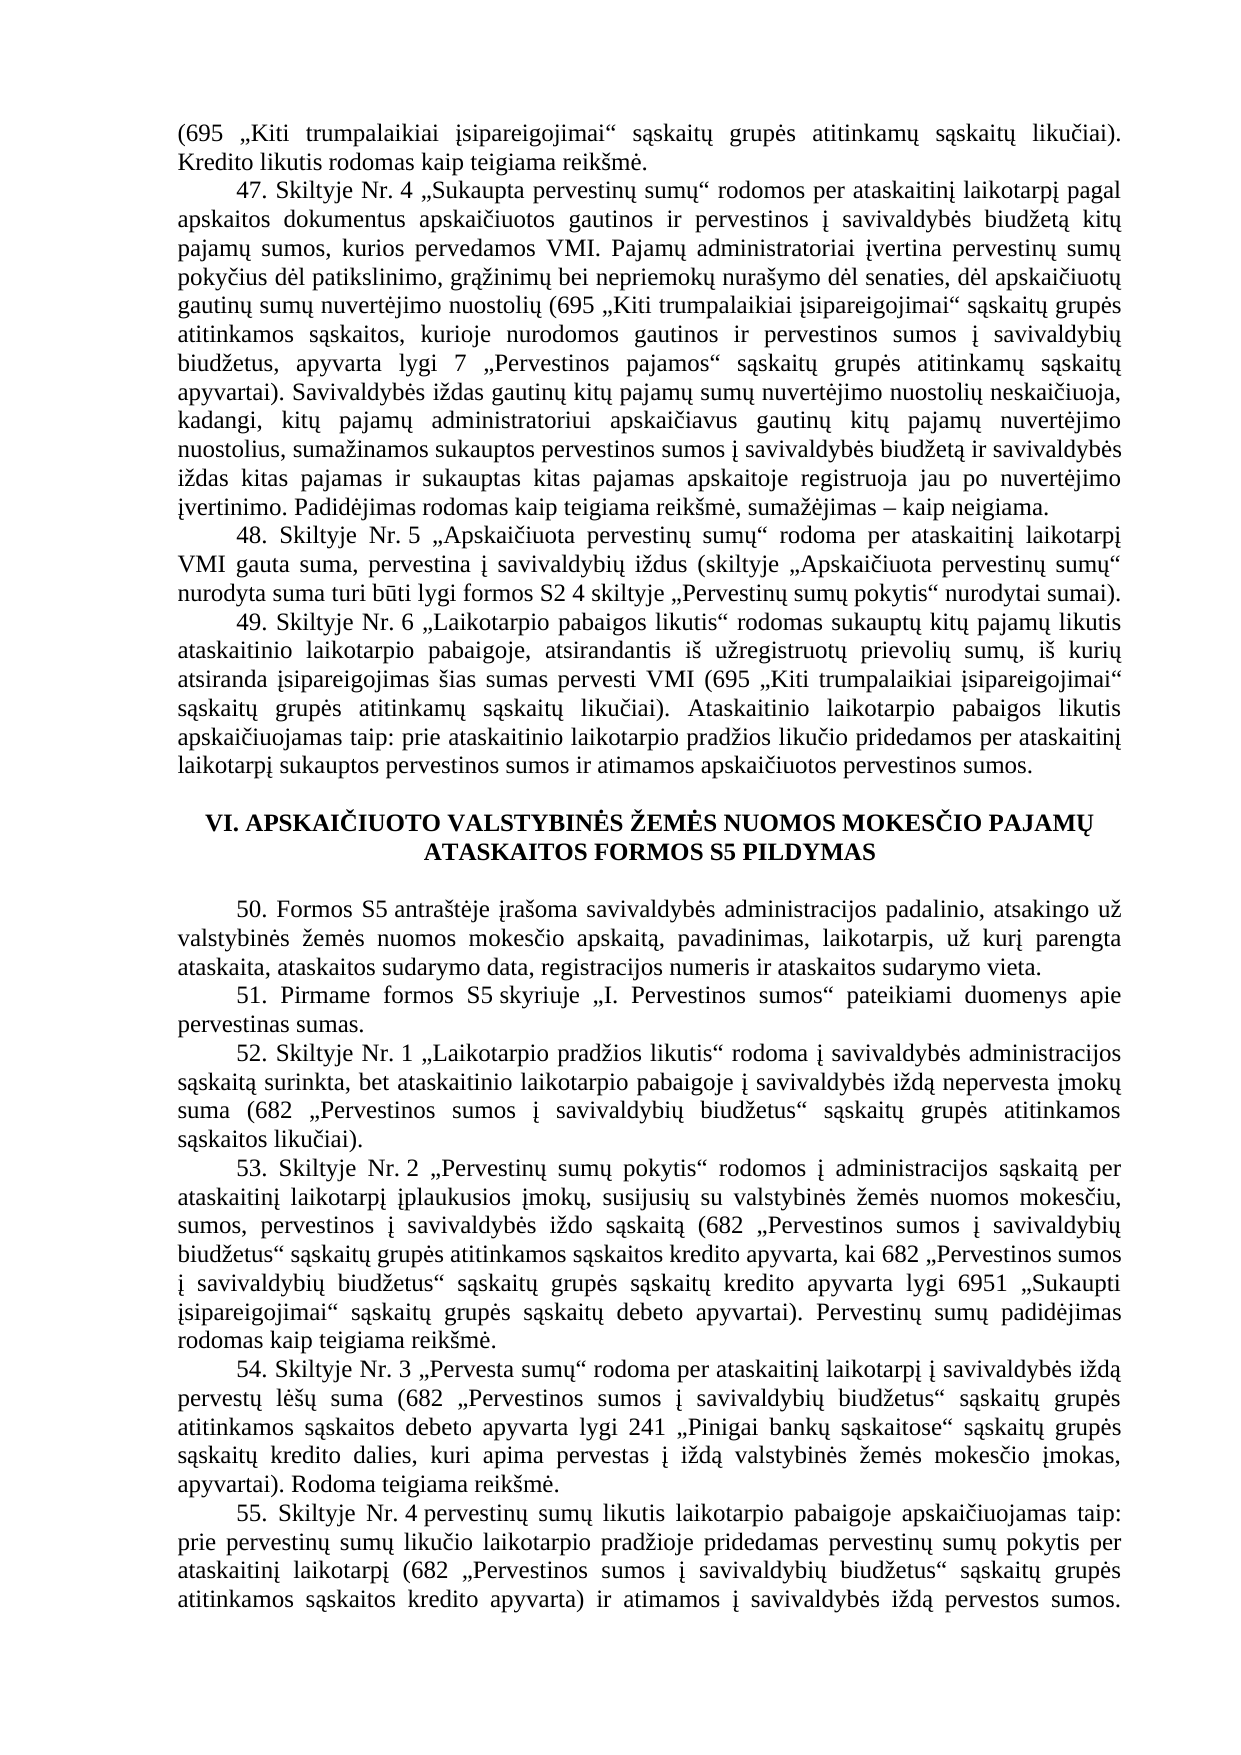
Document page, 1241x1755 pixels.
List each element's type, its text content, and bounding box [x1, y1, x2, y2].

text (695 „Kiti trumpalaikiai įsipareigojimai“ sąskaitų grupės atitinkamų sąskaitų likučiai). Kredito likutis rodomas kaip teigiama reikšmė. [177, 118, 1122, 176]
text 53. Skiltyje Nr. 2 „Pervestinų sumų pokytis“ rodomos į administracijos sąskaitą per ataskaitinį laikotarpį įplaukusios įmokų, susijusių su valstybinės žemės nuomos mokesčiu, sumos, pervestinos į savivaldybės iždo sąskaitą (682 „Pervestinos sumos į savivaldybių biudžetus“ sąskaitų grupės atitinkamos sąskaitos kredito apyvarta, kai 682 „Pervestinos sumos į savivaldybių biudžetus“ sąskaitų grupės sąskaitų kredito apyvarta lygi 6951 „Sukaupti įsipareigojimai“ sąskaitų grupės sąskaitų debeto apyvartai). Pervestinų sumų padidėjimas rodomas kaip teigiama reikšmė. [177, 1153, 1122, 1354]
text VI. APSKAIČIUOTO VALSTYBINĖS ŽEMĖS NUOMOS MOKESČIO PAJAMŲ ATASKAITOS FORMOS S5 PILDYMAS [177, 808, 1122, 866]
text 49. Skiltyje Nr. 6 „Laikotarpio pabaigos likutis“ rodomas sukauptų kitų pajamų likutis ataskaitinio laikotarpio pabaigoje, atsirandantis iš užregistruotų prievolių sumų, iš kurių atsiranda įsipareigojimas šias sumas pervesti VMI (695 „Kiti trumpalaikiai įsipareigojimai“ sąskaitų grupės atitinkamų sąskaitų likučiai). Ataskaitinio laikotarpio pabaigos likutis apskaičiuojamas taip: prie ataskaitinio laikotarpio pradžios likučio pridedamos per ataskaitinį laikotarpį sukauptos pervestinos sumos ir atimamos apskaičiuotos pervestinos sumos. [177, 607, 1122, 779]
text 47. Skiltyje Nr. 4 „Sukaupta pervestinų sumų“ rodomos per ataskaitinį laikotarpį pagal apskaitos dokumentus apskaičiuotos gautinos ir pervestinos į savivaldybės biudžetą kitų pajamų sumos, kurios pervedamos VMI. Pajamų administratoriai įvertina pervestinų sumų pokyčius dėl patikslinimo, grąžinimų bei nepriemokų nurašymo dėl senaties, dėl apskaičiuotų gautinų sumų nuvertėjimo nuostolių (695 „Kiti trumpalaikiai įsipareigojimai“ sąskaitų grupės atitinkamos sąskaitos, kurioje nurodomos gautinos ir pervestinos sumos į savivaldybių biudžetus, apyvarta lygi 7 „Pervestinos pajamos“ sąskaitų grupės atitinkamų sąskaitų apyvartai). Savivaldybės iždas gautinų kitų pajamų sumų nuvertėjimo nuostolių neskaičiuoja, kadangi, kitų pajamų administratoriui apskaičiavus gautinų kitų pajamų nuvertėjimo nuostolius, sumažinamos sukauptos pervestinos sumos į savivaldybės biudžetą ir savivaldybės iždas kitas pajamas ir sukauptas kitas pajamas apskaitoje registruoja jau po nuvertėjimo įvertinimo. Padidėjimas rodomas kaip teigiama reikšmė, sumažėjimas – kaip neigiama. [177, 176, 1122, 521]
text 52. Skiltyje Nr. 1 „Laikotarpio pradžios likutis“ rodoma į savivaldybės administracijos sąskaitą surinkta, bet ataskaitinio laikotarpio pabaigoje į savivaldybės iždą nepervesta įmokų suma (682 „Pervestinos sumos į savivaldybių biudžetus“ sąskaitų grupės atitinkamos sąskaitos likučiai). [177, 1038, 1122, 1153]
text 50. Formos S5 antraštėje įrašoma savivaldybės administracijos padalinio, atsakingo už valstybinės žemės nuomos mokesčio apskaitą, pavadinimas, laikotarpis, už kurį parengta ataskaita, ataskaitos sudarymo data, registracijos numeris ir ataskaitos sudarymo vieta. [177, 894, 1122, 981]
text 51. Pirmame formos S5 skyriuje „I. Pervestinos sumos“ pateikiami duomenys apie pervestinas sumas. [177, 981, 1122, 1038]
text 54. Skiltyje Nr. 3 „Pervesta sumų“ rodoma per ataskaitinį laikotarpį į savivaldybės iždą pervestų lėšų suma (682 „Pervestinos sumos į savivaldybių biudžetus“ sąskaitų grupės atitinkamos sąskaitos debeto apyvarta lygi 241 „Pinigai bankų sąskaitose“ sąskaitų grupės sąskaitų kredito dalies, kuri apima pervestas į iždą valstybinės žemės mokesčio įmokas, apyvartai). Rodoma teigiama reikšmė. [177, 1354, 1122, 1498]
text 55. Skiltyje Nr. 4 pervestinų sumų likutis laikotarpio pabaigoje apskaičiuojamas taip: prie pervestinų sumų likučio laikotarpio pradžioje pridedamas pervestinų sumų pokytis per ataskaitinį laikotarpį (682 „Pervestinos sumos į savivaldybių biudžetus“ sąskaitų grupės atitinkamos sąskaitos kredito apyvarta) ir atimamos į savivaldybės iždą pervestos sumos. [177, 1498, 1122, 1613]
text 48. Skiltyje Nr. 5 „Apskaičiuota pervestinų sumų“ rodoma per ataskaitinį laikotarpį VMI gauta suma, pervestina į savivaldybių iždus (skiltyje „Apskaičiuota pervestinų sumų“ nurodyta suma turi būti lygi formos S2 4 skiltyje „Pervestinų sumų pokytis“ nurodytai sumai). [177, 521, 1122, 607]
